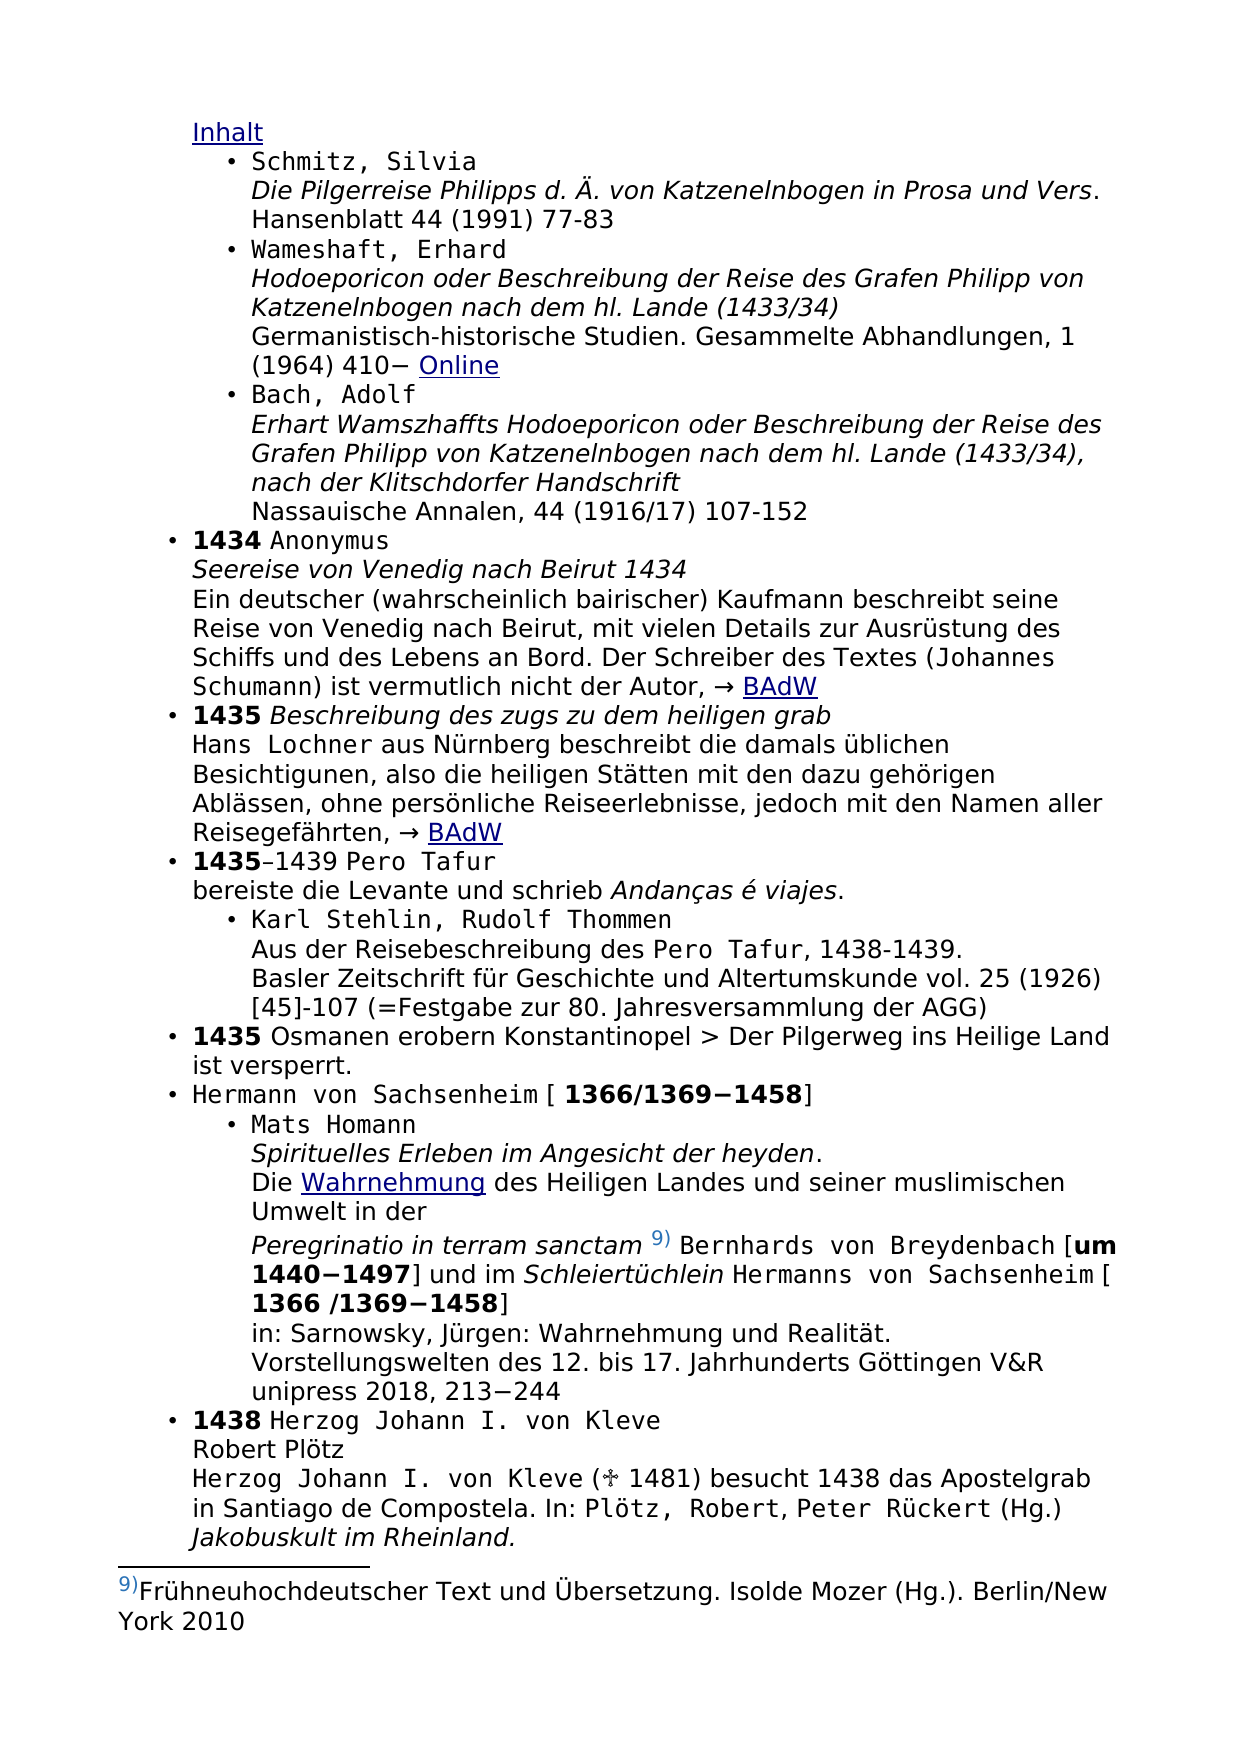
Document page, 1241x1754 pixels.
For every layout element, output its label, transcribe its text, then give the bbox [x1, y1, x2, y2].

list 1434 Anonymus Seereise von Venedig nach Beirut 1434 Ein deutscher (wahrscheinlich bairischer) Kaufmann beschreibt seine Reise von Venedig nach Beirut, mit vielen Details zur Ausrüstung des Schiffs und des Lebens an Bord. Der Schreiber des Textes (Johannes Schumann) ist vermutlich nicht der Autor, → BAdW [177, 526, 1122, 701]
list Mats Homann Spirituelles Erleben im Angesicht der heyden. Die Wahrnehmung des Heiligen Landes und seiner muslimischen Umwelt in der Peregrinatio in terram sanctam Bernhards von Breydenbach [um 1440−1497] und im Schleiertüchlein Hermanns von Sachsenheim [ 1366 /1369−1458] in: Sarnowsky, Jürgen: Wahrnehmung und Realität. Vorstellungswelten des 12. bis 17. Jahrhunderts Göttingen V&R unipress 2018, 213−244 [236, 1110, 1122, 1406]
list Inhalt [177, 118, 1122, 147]
list 1435 Osmanen erobern Konstantinopel > Der Pilgerweg ins Heilige Land ist versperrt. [177, 1022, 1122, 1081]
list Wameshaft, Erhard Hodoeporicon oder Beschreibung der Reise des Grafen Philipp von Katzenelnbogen nach dem hl. Lande (1433/34) Germanistisch-historische Studien. Gesammelte Abhandlungen, 1 (1964) 410− Online [236, 235, 1122, 381]
list Frühneuhochdeutscher Text und Übersetzung. Isolde Mozer (Hg.). Berlin/New York 2010 [118, 1573, 1122, 1636]
list Bach, Adolf Erhart Wamszhaffts Hodoeporicon oder Beschreibung der Reise des Grafen Philipp von Katzenelnbogen nach dem hl. Lande (1433/34), nach der Klitschdorfer Handschrift Nassauische Annalen, 44 (1916/17) 107-152 [236, 381, 1122, 526]
list Hermann von Sachsenheim [ 1366/1369−1458] [177, 1081, 1122, 1110]
list 1435–1439 Pero Tafur bereiste die Levante und schrieb Andanças é viajes. [177, 847, 1122, 906]
list Schmitz, Silvia Die Pilgerreise Philipps d. Ä. von Katzenelnbogen in Prosa und Vers. Hansenblatt 44 (1991) 77-83 [236, 147, 1122, 235]
list Karl Stehlin, Rudolf Thommen Aus der Reisebeschreibung des Pero Tafur, 1438-1439. Basler Zeitschrift für Geschichte und Altertumskunde vol. 25 (1926) [45]-107 (=Festgabe zur 80. Jahresversammlung der AGG) [236, 906, 1122, 1022]
list 1438 Herzog Johann I. von Kleve Robert Plötz Herzog Johann I. von Kleve (♱ 1481) besucht 1438 das Apostelgrab in Santiago de Compostela. In: Plötz, Robert, Peter Rückert (Hg.) Jakobuskult im Rheinland. [177, 1406, 1122, 1552]
list 1435 Beschreibung des zugs zu dem heiligen grab Hans Lochner aus Nürnberg beschreibt die damals üblichen Besichtigunen, also die heiligen Stätten mit den dazu gehörigen Ablässen, ohne persönliche Reiseerlebnisse, jedoch mit den Namen aller Reisegefährten, → BAdW [177, 701, 1122, 847]
